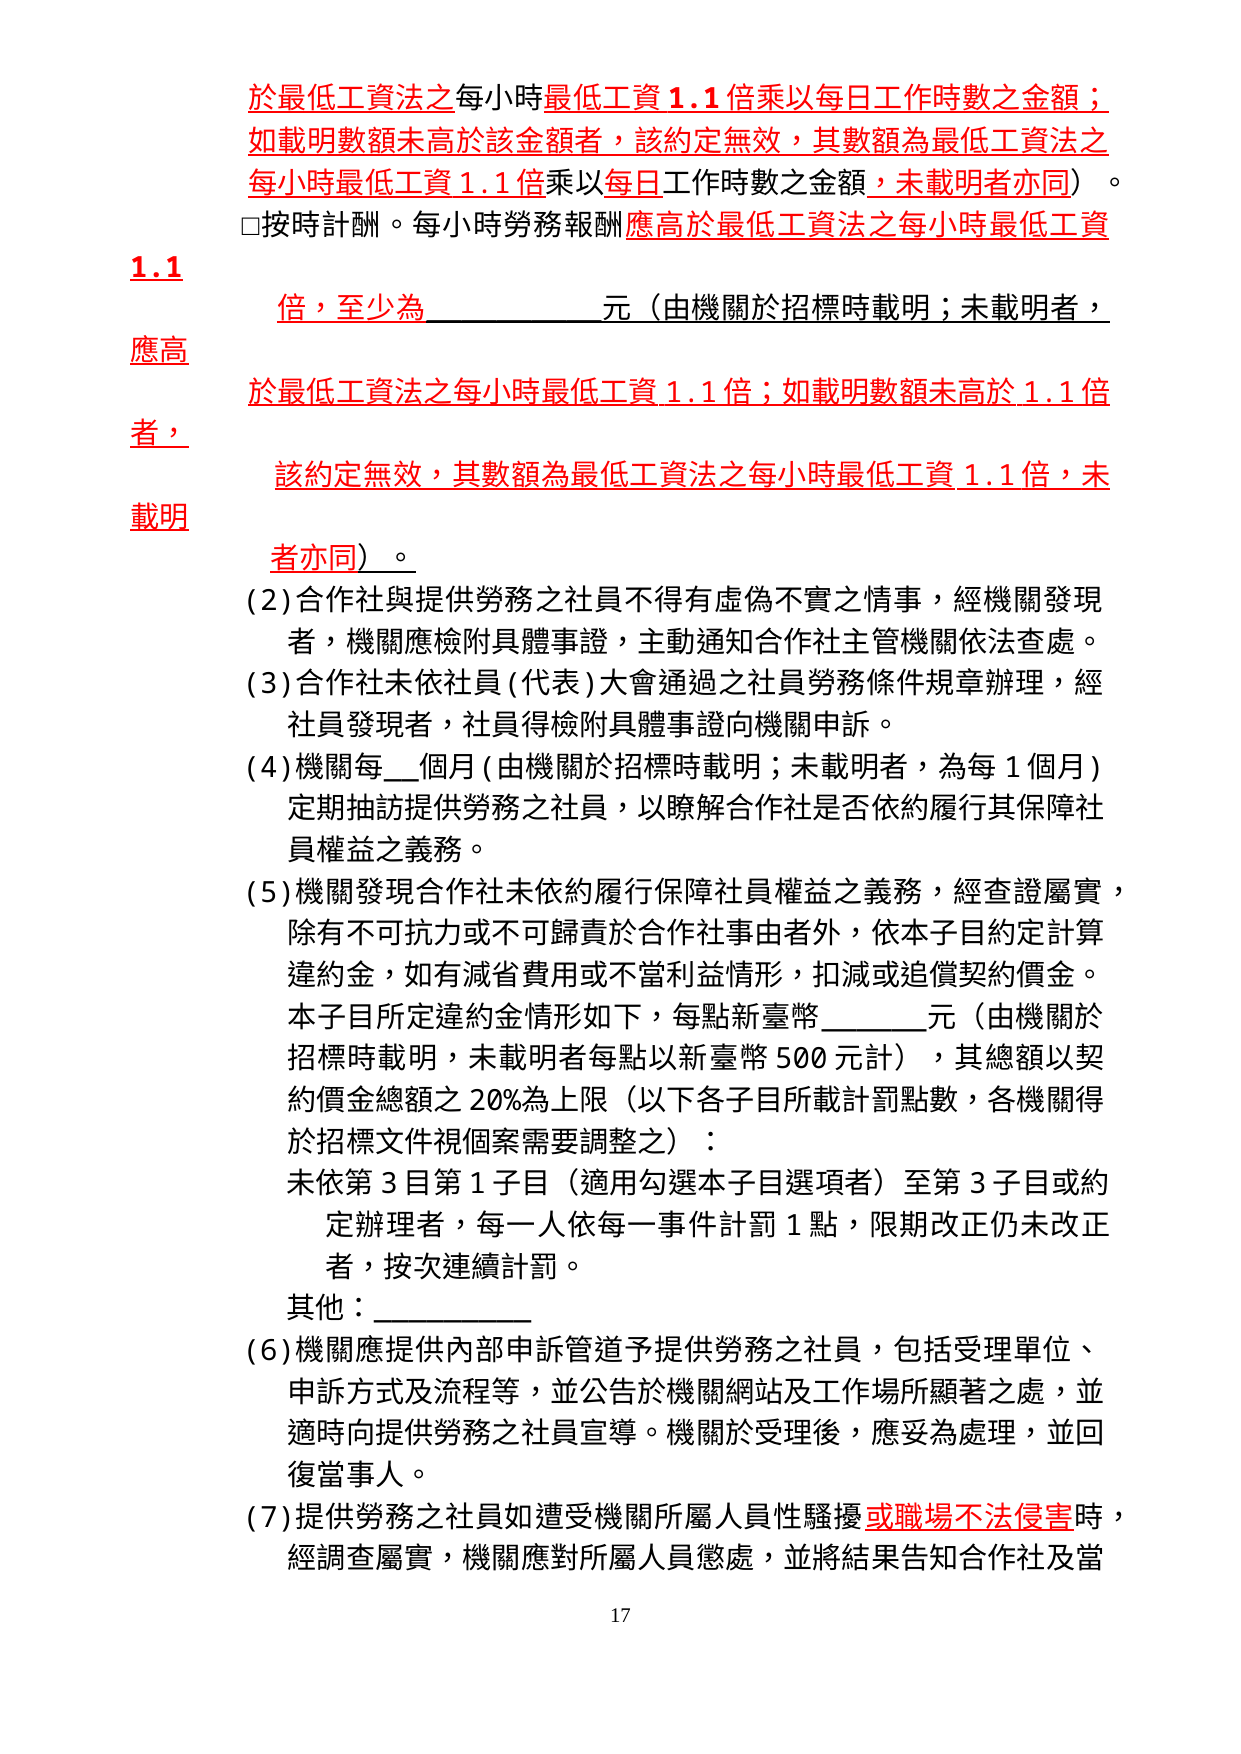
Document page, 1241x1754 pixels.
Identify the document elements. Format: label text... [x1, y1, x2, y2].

text □按日計酬。每日勞務報酬，於法定正常工作時間內應高於最低工資法之每小時最低工資1.1倍乘以每日工作時數之金額，至少為____________元（由機關於招標時載明，於法定正常工作時間內應高於最低工資法之每小時最低工資1.1倍乘以每日工作時數之金額；如載明數額未高於該金額者，該約定無效，其數額為最低工資法之每小時最低工資1.1倍乘以每日工作時數之金額，未載明者亦同）。 [222, 75, 1110, 202]
text 倍，至少為__________元（由機關於招標時載明；未載明者，應高 [130, 285, 1110, 369]
text 未依第3目第1子目（適用勾選本子目選項者）至第3子目或約定辦理者，每一人依每一事件計罰1點，限期改正仍未改正者，按次連續計罰。 [286, 1160, 1110, 1285]
text (7)提供勞務之社員如遭受機關所屬人員性騷擾或職場不法侵害時，經調查屬實，機關應對所屬人員懲處，並將結果告知合作社及當事人。 [242, 1494, 1104, 1577]
text (2)合作社與提供勞務之社員不得有虛偽不實之情事，經機關發現者，機關應檢附具體事證，主動通知合作社主管機關依法查處。 [242, 577, 1104, 660]
text □按時計酬。每小時勞務報酬應高於最低工資法之每小時最低工資1.1 [130, 202, 1110, 285]
text (4)機關每__個月(由機關於招標時載明；未載明者，為每1個月)定期抽訪提供勞務之社員，以瞭解合作社是否依約履行其保障社員權益之義務。 [242, 744, 1104, 869]
text 者亦同）。 [130, 535, 1110, 577]
text (3)合作社未依社員(代表)大會通過之社員勞務條件規章辦理，經社員發現者，社員得檢附具體事證向機關申訴。 [242, 660, 1104, 744]
text 於最低工資法之每小時最低工資1.1倍；如載明數額未高於1.1倍者， [130, 369, 1110, 452]
text 該約定無效，其數額為最低工資法之每小時最低工資1.1倍，未載明 [130, 452, 1110, 535]
text 其他：_________ [286, 1285, 1110, 1327]
text (6)機關應提供內部申訴管道予提供勞務之社員，包括受理單位、申訴方式及流程等，並公告於機關網站及工作場所顯著之處，並適時向提供勞務之社員宣導。機關於受理後，應妥為處理，並回復當事人。 [242, 1327, 1104, 1494]
text (5)機關發現合作社未依約履行保障社員權益之義務，經查證屬實，除有不可抗力或不可歸責於合作社事由者外，依本子目約定計算違約金，如有減省費用或不當利益情形，扣減或追償契約價金。本子目所定違約金情形如下，每點新臺幣______元（由機關於招標時載明，未載明者每點以新臺幣500元計），其總額以契約價金總額之20%為上限（以下各子目所載計罰點數，各機關得於招標文件視個案需要調整之）： [242, 869, 1104, 1160]
